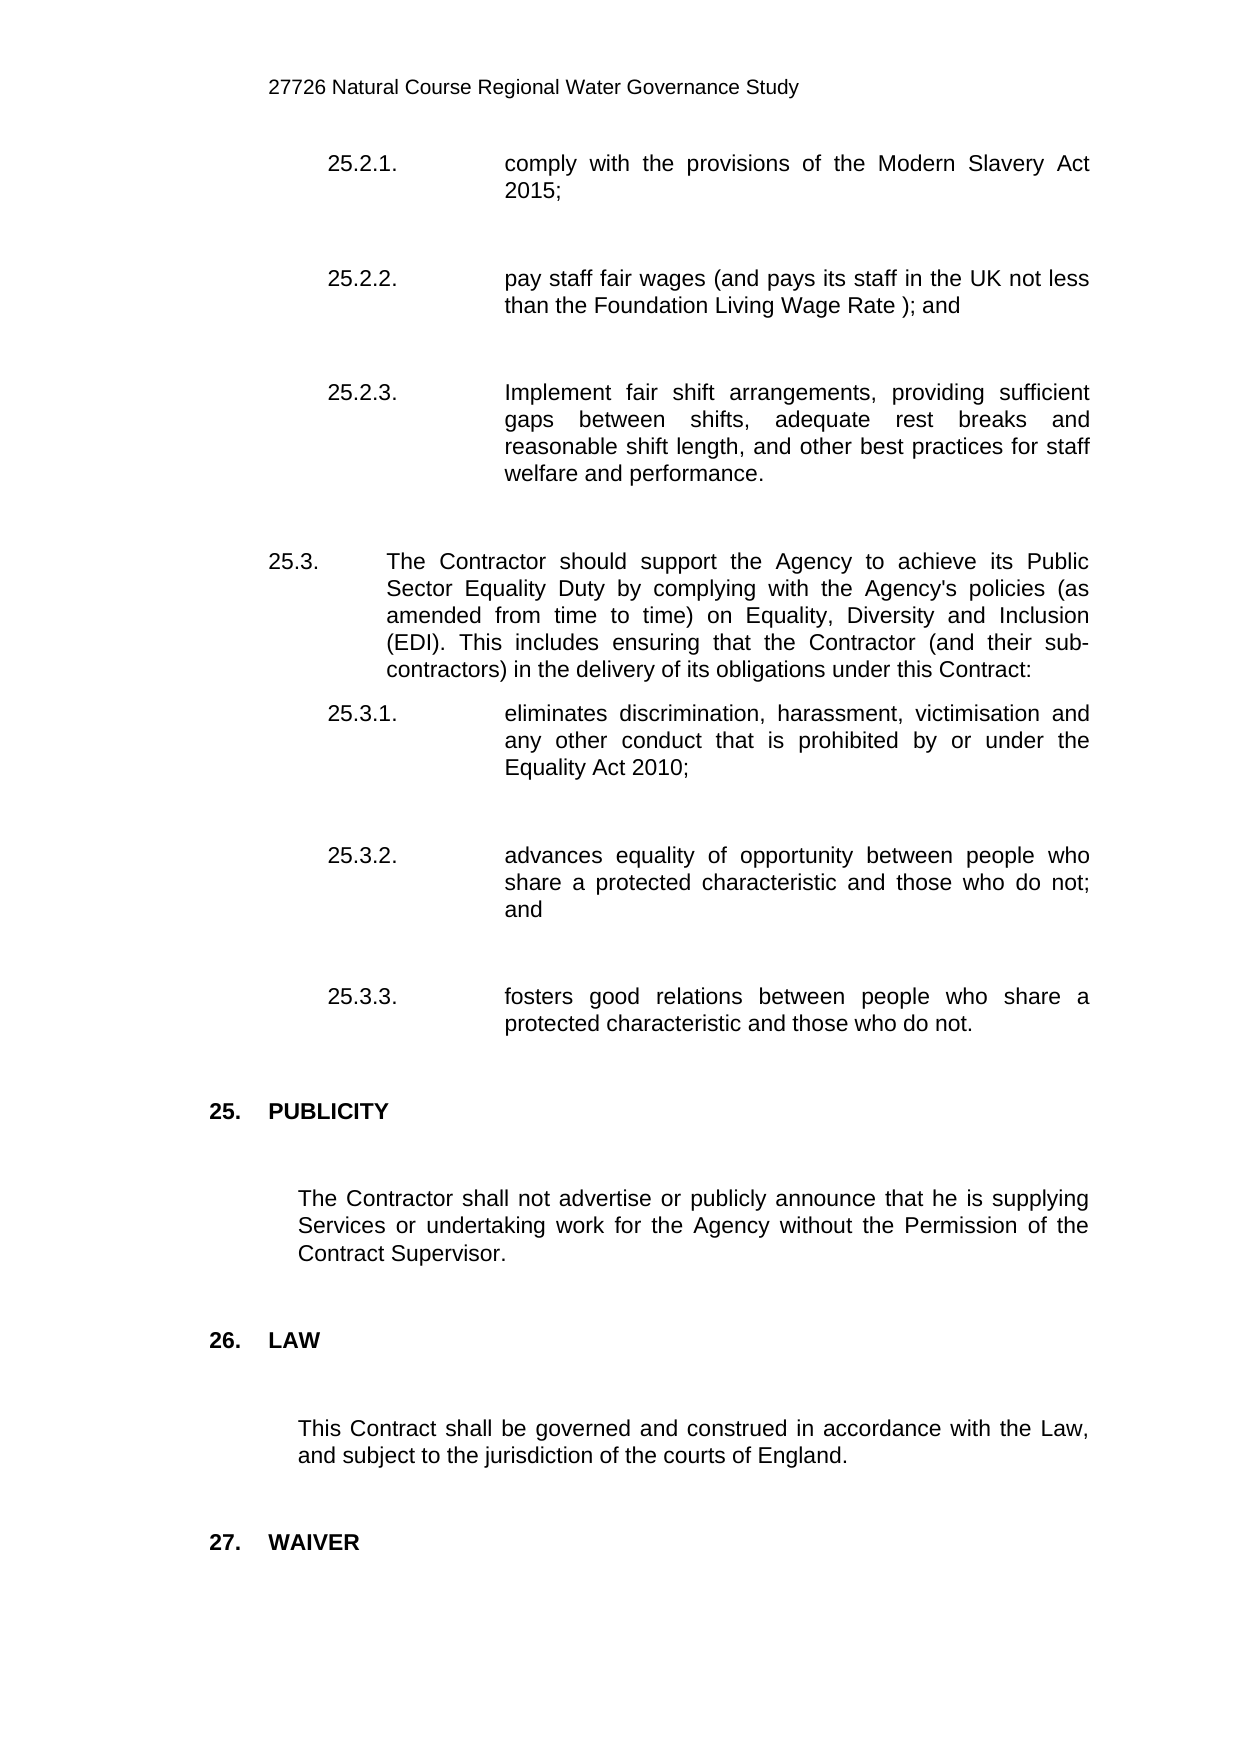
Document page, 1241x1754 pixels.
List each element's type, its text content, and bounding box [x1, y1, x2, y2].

list LAW [209, 1327, 1090, 1353]
list comply with the provisions of the Modern Slavery Act 2015; [327, 150, 1090, 203]
list The Contractor shall not advertise or publicly announce that he is supplying Services or undertaking work for the Agency without the Permission of the Contract Supervisor. [298, 1185, 1090, 1266]
list fosters good relations between people who share a protected characteristic and those who do not. [327, 983, 1090, 1037]
list pay staff fair wages (and pays its staff in the UK not less than the Foundation Living Wage Rate ); and [327, 264, 1090, 318]
list eliminates discrimination, harassment, victimisation and any other conduct that is prohibited by or under the Equality Act 2010; [327, 700, 1090, 781]
list advances equality of opportunity between people who share a protected characteristic and those who do not; and [327, 842, 1090, 922]
list The Contractor should support the Agency to achieve its Public Sector Equality Duty by complying with the Agency's policies (as amended from time to time) on Equality, Diversity and Inclusion (EDI). This includes ensuring that the Contractor (and their sub-contractors) in the delivery of its obligations under this Contract: [268, 548, 1090, 683]
list This Contract shall be governed and construed in accordance with the Law, and subject to the jurisdiction of the courts of England. [298, 1414, 1090, 1468]
list WAIVER [209, 1529, 1090, 1556]
list Implement fair shift arrangements, providing sufficient gaps between shifts, adequate rest breaks and reasonable shift length, and other best practices for staff welfare and performance. [327, 379, 1090, 487]
list PUBLICITY [209, 1098, 1090, 1124]
